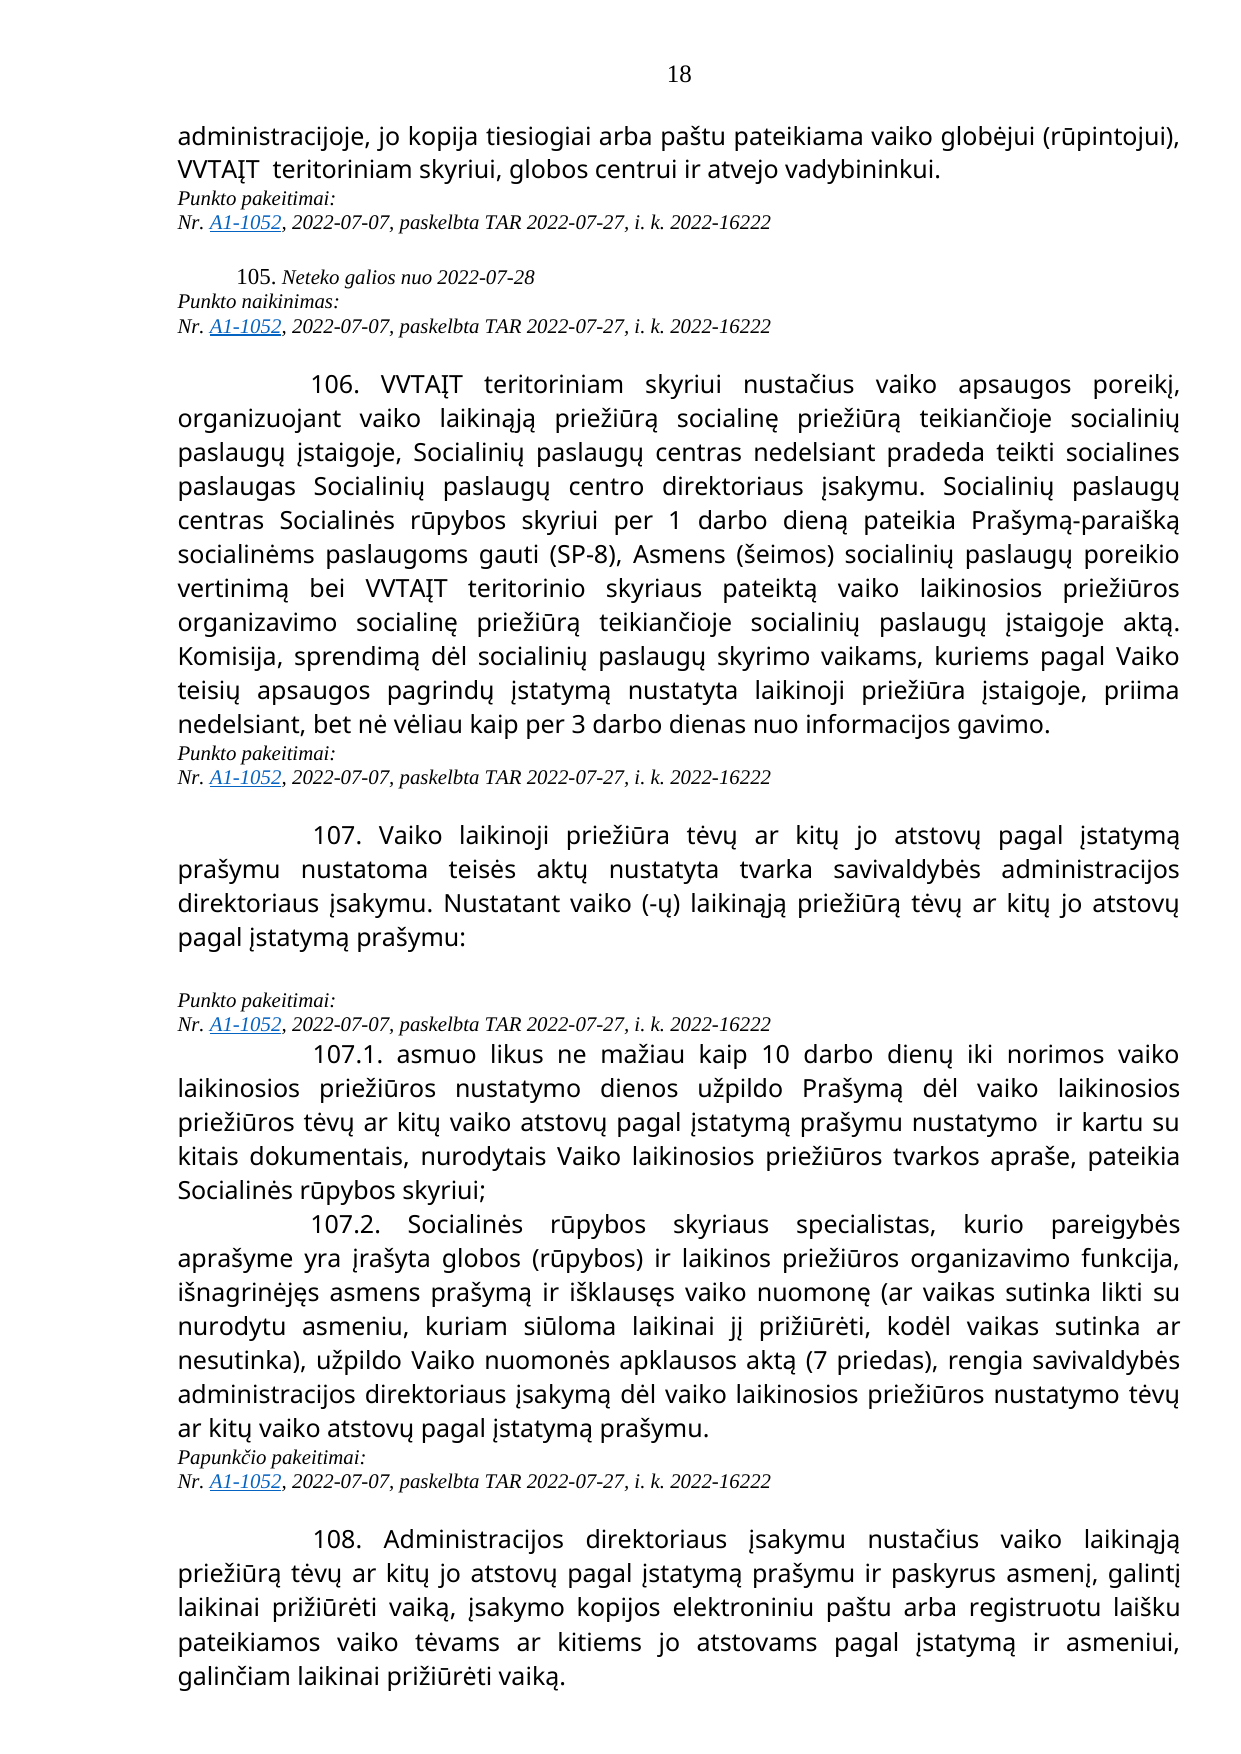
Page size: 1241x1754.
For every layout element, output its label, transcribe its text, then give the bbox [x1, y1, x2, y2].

text Punkto naikinimas: [177, 289, 1181, 313]
text Punkto pakeitimai: [177, 186, 1181, 210]
text Nr. A1-1052, 2022-07-07, paskelbta TAR 2022-07-27, i. k. 2022-16222 [177, 1469, 1181, 1493]
text 107.2. Socialinės rūpybos skyriaus specialistas, kurio pareigybės aprašyme yra įrašyta globos (rūpybos) ir laikinos priežiūros organizavimo funkcija, išnagrinėjęs asmens prašymą ir išklausęs vaiko nuomonę (ar vaikas sutinka likti su nurodytu asmeniu, kuriam siūloma laikinai jį prižiūrėti, kodėl vaikas sutinka ar nesutinka), užpildo Vaiko nuomonės apklausos aktą (7 priedas), rengia savivaldybės administracijos direktoriaus įsakymą dėl vaiko laikinosios priežiūros nustatymo tėvų ar kitų vaiko atstovų pagal įstatymą prašymu. [177, 1207, 1181, 1445]
text Papunkčio pakeitimai: [177, 1445, 1181, 1469]
text administracijoje, jo kopija tiesiogiai arba paštu pateikiama vaiko globėjui (rūpintojui), VVTAĮT teritoriniam skyriui, globos centrui ir atvejo vadybininkui. [177, 118, 1181, 186]
text Nr. A1-1052, 2022-07-07, paskelbta TAR 2022-07-27, i. k. 2022-16222 [177, 765, 1181, 789]
text Nr. A1-1052, 2022-07-07, paskelbta TAR 2022-07-27, i. k. 2022-16222 [177, 313, 1181, 338]
text Nr. A1-1052, 2022-07-07, paskelbta TAR 2022-07-27, i. k. 2022-16222 [177, 1012, 1181, 1036]
text 108. Administracijos direktoriaus įsakymu nustačius vaiko laikinąją priežiūrą tėvų ar kitų jo atstovų pagal įstatymą prašymu ir paskyrus asmenį, galintį laikinai prižiūrėti vaiką, įsakymo kopijos elektroniniu paštu arba registruotu laišku pateikiamos vaiko tėvams ar kitiems jo atstovams pagal įstatymą ir asmeniui, galinčiam laikinai prižiūrėti vaiką. [177, 1522, 1181, 1692]
text 105. Neteko galios nuo 2022-07-28 [177, 263, 1181, 289]
text Punkto pakeitimai: [177, 741, 1181, 765]
text 107.1. asmuo likus ne mažiau kaip 10 darbo dienų iki norimos vaiko laikinosios priežiūros nustatymo dienos užpildo Prašymą dėl vaiko laikinosios priežiūros tėvų ar kitų vaiko atstovų pagal įstatymą prašymu nustatymo ir kartu su kitais dokumentais, nurodytais Vaiko laikinosios priežiūros tvarkos apraše, pateikia Socialinės rūpybos skyriui; [177, 1036, 1181, 1207]
text Punkto pakeitimai: [177, 988, 1181, 1012]
text Nr. A1-1052, 2022-07-07, paskelbta TAR 2022-07-27, i. k. 2022-16222 [177, 210, 1181, 234]
text 106. VVTAĮT teritoriniam skyriui nustačius vaiko apsaugos poreikį, organizuojant vaiko laikinąją priežiūrą socialinę priežiūrą teikiančioje socialinių paslaugų įstaigoje, Socialinių paslaugų centras nedelsiant pradeda teikti socialines paslaugas Socialinių paslaugų centro direktoriaus įsakymu. Socialinių paslaugų centras Socialinės rūpybos skyriui per 1 darbo dieną pateikia Prašymą-paraišką socialinėms paslaugoms gauti (SP-8), Asmens (šeimos) socialinių paslaugų poreikio vertinimą bei VVTAĮT teritorinio skyriaus pateiktą vaiko laikinosios priežiūros organizavimo socialinę priežiūrą teikiančioje socialinių paslaugų įstaigoje aktą. Komisija, sprendimą dėl socialinių paslaugų skyrimo vaikams, kuriems pagal Vaiko teisių apsaugos pagrindų įstatymą nustatyta laikinoji priežiūra įstaigoje, priima nedelsiant, bet nė vėliau kaip per 3 darbo dienas nuo informacijos gavimo. [177, 366, 1181, 741]
text 107. Vaiko laikinoji priežiūra tėvų ar kitų jo atstovų pagal įstatymą prašymu nustatoma teisės aktų nustatyta tvarka savivaldybės administracijos direktoriaus įsakymu. Nustatant vaiko (-ų) laikinąją priežiūrą tėvų ar kitų jo atstovų pagal įstatymą prašymu: [177, 818, 1181, 954]
